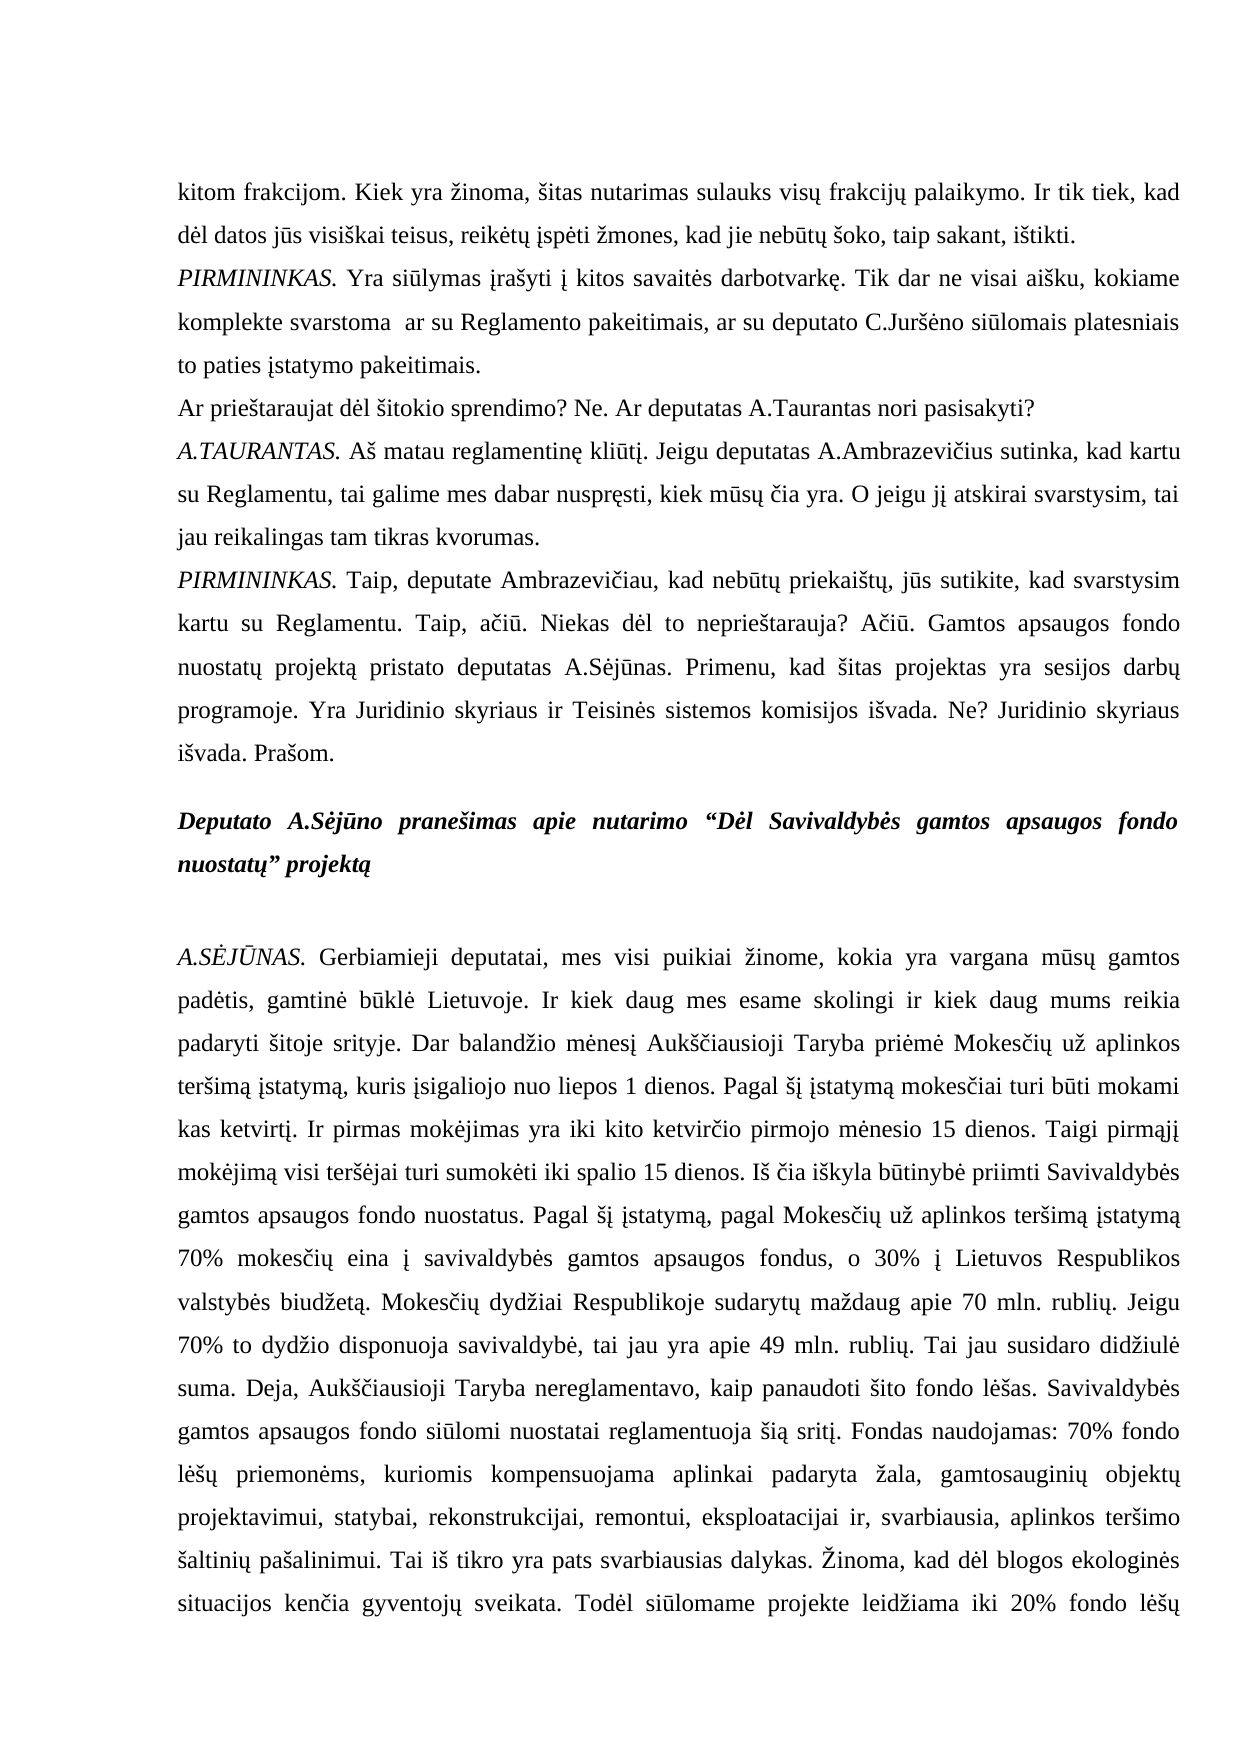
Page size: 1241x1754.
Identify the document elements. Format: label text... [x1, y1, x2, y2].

text PIRMININKAS. Taip, deputate Ambrazevičiau, kad nebūtų priekaištų, jūs sutikite, kad svarstysim kartu su Reglamentu. Taip, ačiū. Niekas dėl to neprieštarauja? Ačiū. Gamtos apsaugos fondo nuostatų projektą pristato deputatas A.Sėjūnas. Primenu, kad šitas projektas yra sesijos darbų programoje. Yra Juridinio skyriaus ir Teisinės sistemos komisijos išvada. Ne? Juridinio skyriaus išvada. Prašom. [177, 565, 1181, 767]
text A.TAURANTAS. Aš matau reglamentinę kliūtį. Jeigu deputatas A.Ambrazevičius sutinka, kad kartu su Reglamentu, tai galime mes dabar nuspręsti, kiek mūsų čia yra. O jeigu jį atskirai svarstysim, tai jau reikalingas tam tikras kvorumas. [177, 436, 1181, 551]
subtitle Deputato A.Sėjūno pranešimas apie nutarimo “Dėl Savivaldybės gamtos apsaugos fondo nuostatų” projektą [177, 806, 1181, 878]
text PIRMININKAS. Yra siūlymas įrašyti į kitos savaitės darbotvarkę. Tik dar ne visai aišku, kokiame komplekte svarstoma ar su Reglamento pakeitimais, ar su deputato C.Juršėno siūlomais platesniais to paties įstatymo pakeitimais. [177, 263, 1181, 378]
text A.SĖJŪNAS. Gerbiamieji deputatai, mes visi puikiai žinome, kokia yra vargana mūsų gamtos padėtis, gamtinė būklė Lietuvoje. Ir kiek daug mes esame skolingi ir kiek daug mums reikia padaryti šitoje srityje. Dar balandžio mėnesį Aukščiausioji Taryba priėmė Mokesčių už aplinkos teršimą įstatymą, kuris įsigaliojo nuo liepos 1 dienos. Pagal šį įstatymą mokesčiai turi būti mokami kas ketvirtį. Ir pirmas mokėjimas yra iki kito ketvirčio pirmojo mėnesio 15 dienos. Taigi pirmąjį mokėjimą visi teršėjai turi sumokėti iki spalio 15 dienos. Iš čia iškyla būtinybė priimti Savivaldybės gamtos apsaugos fondo nuostatus. Pagal šį įstatymą, pagal Mokesčių už aplinkos teršimą įstatymą 70% mokesčių eina į savivaldybės gamtos apsaugos fondus, o 30% į Lietuvos Respublikos valstybės biudžetą. Mokesčių dydžiai Respublikoje sudarytų maždaug apie 70 mln. rublių. Jeigu 70% to dydžio disponuoja savivaldybė, tai jau yra apie 49 mln. rublių. Tai jau susidaro didžiulė suma. Deja, Aukščiausioji Taryba nereglamentavo, kaip panaudoti šito fondo lėšas. Savivaldybės gamtos apsaugos fondo siūlomi nuostatai reglamentuoja šią sritį. Fondas naudojamas: 70% fondo lėšų priemonėms, kuriomis kompensuojama aplinkai padaryta žala, gamtosauginių objektų projektavimui, statybai, rekonstrukcijai, remontui, eksploatacijai ir, svarbiausia, aplinkos teršimo šaltinių pašalinimui. Tai iš tikro yra pats svarbiausias dalykas. Žinoma, kad dėl blogos ekologinės situacijos kenčia gyventojų sveikata. Todėl siūlomame projekte leidžiama iki 20% fondo lėšų [177, 942, 1181, 1617]
text kitom frakcijom. Kiek yra žinoma, šitas nutarimas sulauks visų frakcijų palaikymo. Ir tik tiek, kad dėl datos jūs visiškai teisus, reikėtų įspėti žmones, kad jie nebūtų šoko, taip sakant, ištikti. [177, 177, 1181, 249]
text Ar prieštaraujat dėl šitokio sprendimo? Ne. Ar deputatas A.Taurantas nori pasisakyti? [177, 393, 1181, 422]
